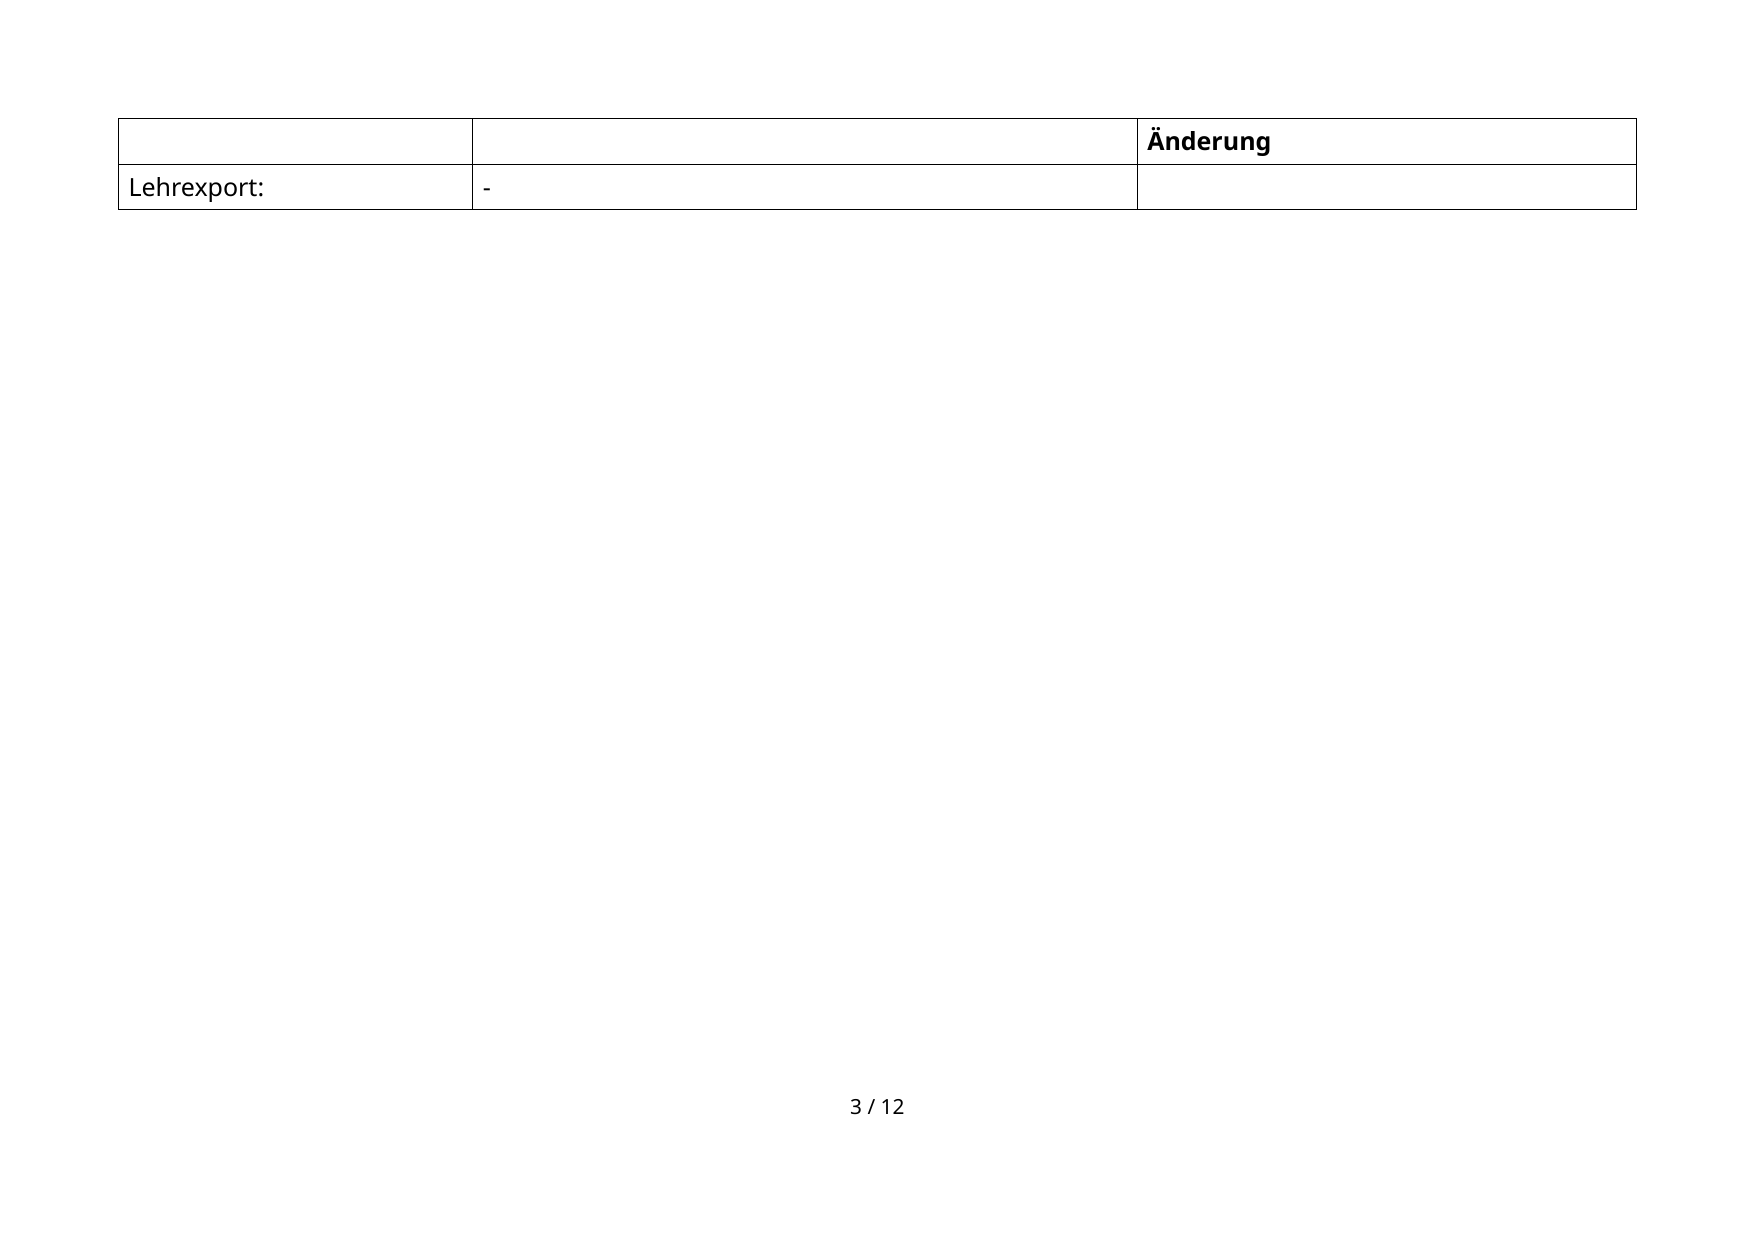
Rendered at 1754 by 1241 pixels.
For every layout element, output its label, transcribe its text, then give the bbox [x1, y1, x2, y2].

table_header [473, 119, 1137, 164]
table_cell [1138, 165, 1636, 209]
table_header [119, 119, 472, 164]
table_header Änderung [1138, 119, 1636, 164]
table_cell Lehrexport: [119, 165, 472, 209]
table_cell - [473, 165, 1137, 209]
